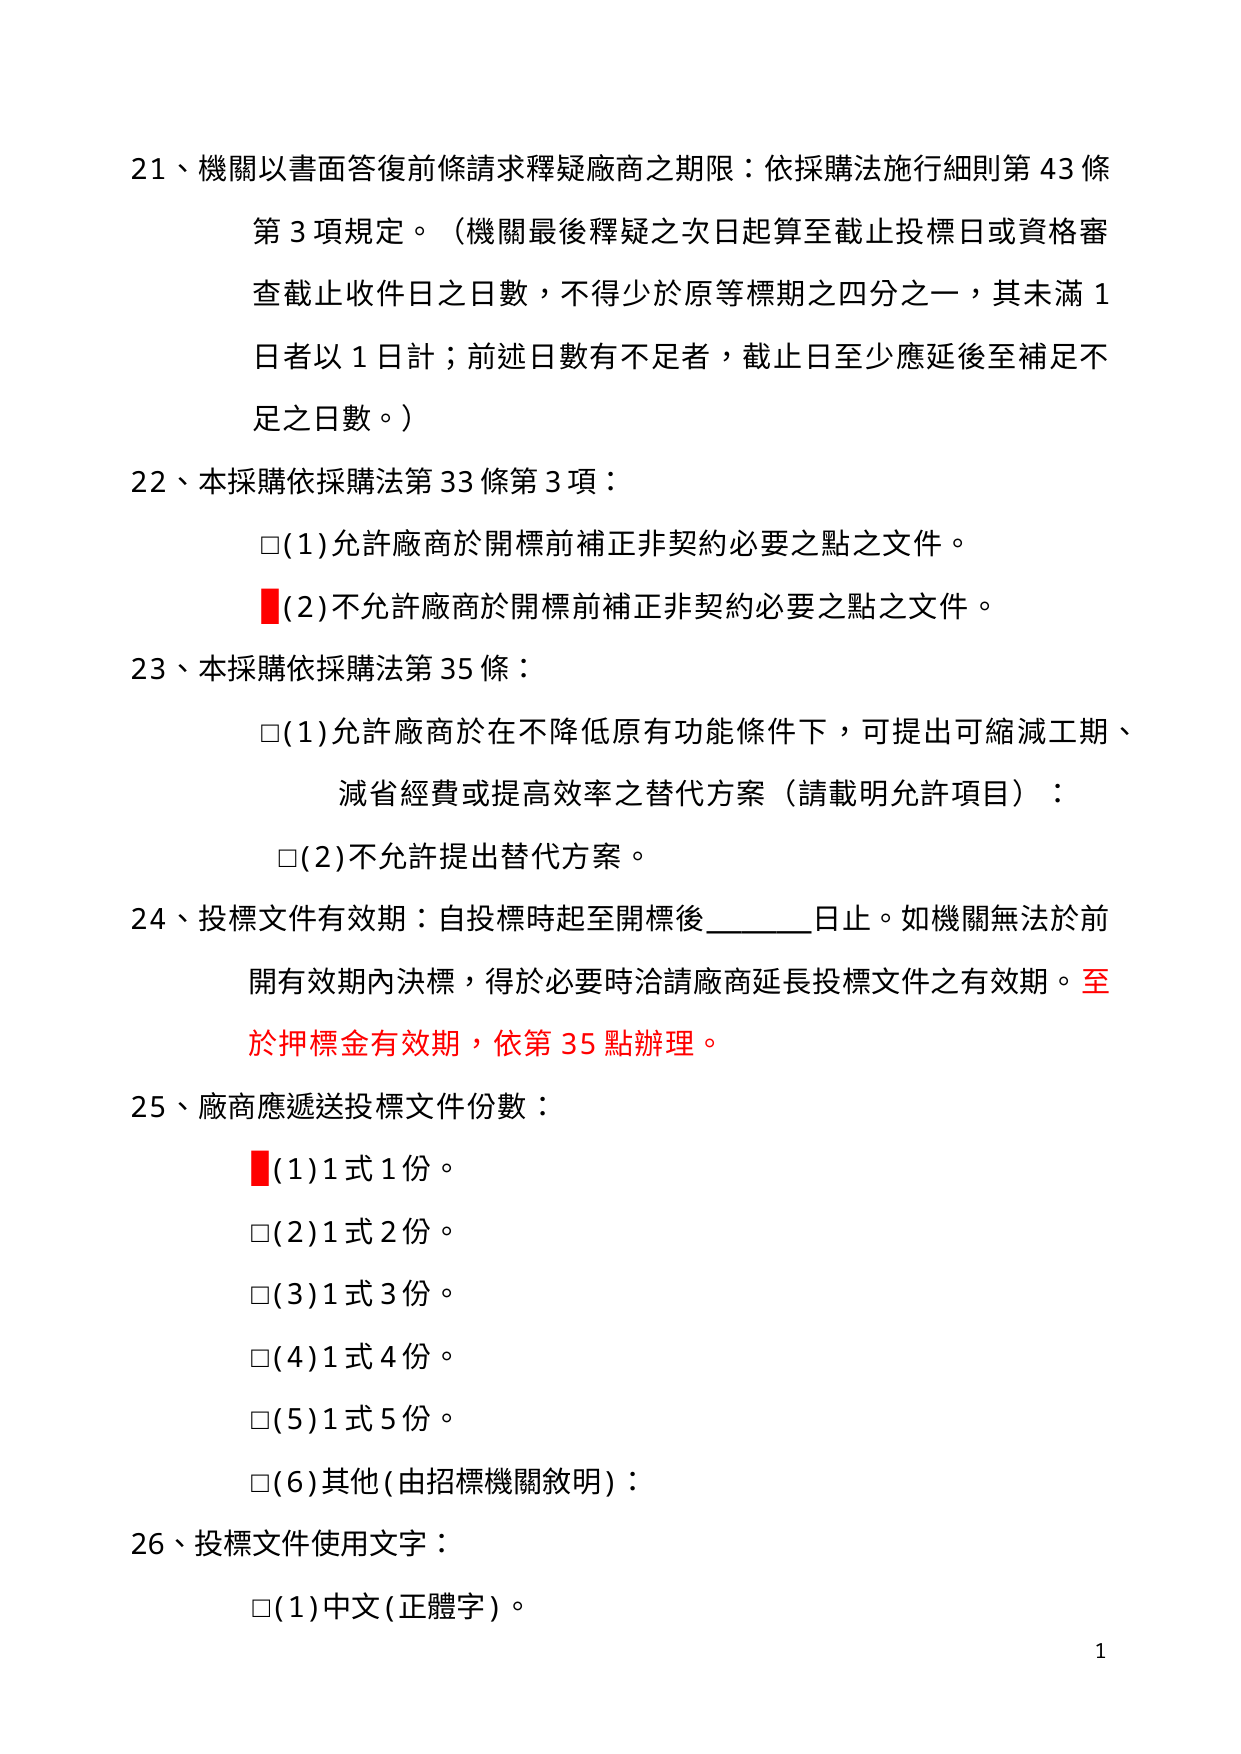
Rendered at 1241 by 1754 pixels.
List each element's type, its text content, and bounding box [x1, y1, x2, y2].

text █(2)不允許廠商於開標前補正非契約必要之點之文件。 [261, 563, 1110, 625]
list 本採購依採購法第33條第3項： [130, 438, 1110, 500]
text □(6)其他(由招標機關敘明)： [251, 1438, 1110, 1500]
text □(1)允許廠商於開標前補正非契約必要之點之文件。 [261, 500, 1110, 563]
list 本採購依採購法第35條： [130, 625, 1110, 688]
text □(5)1式5份。 [251, 1375, 1110, 1438]
text □(1)允許廠商於在不降低原有功能條件下，可提出可縮減工期、減省經費或提高效率之替代方案（請載明允許項目）： [261, 688, 1110, 813]
text □(1)中文(正體字)。 [220, 1563, 1110, 1625]
text □(3)1式3份。 [251, 1250, 1110, 1313]
text □(4)1式4份。 [251, 1313, 1110, 1375]
text □(2)1式2份。 [251, 1188, 1110, 1250]
text □(2)不允許提出替代方案。 [261, 813, 1110, 875]
list 投標文件有效期：自投標時起至開標後______日止。如機關無法於前開有效期內決標，得於必要時洽請廠商延長投標文件之有效期。至於押標金有效期，依第35點辦理。 [130, 875, 1110, 1063]
list 廠商應遞送投標文件份數： [130, 1063, 1110, 1125]
list 投標文件使用文字： [130, 1500, 1110, 1563]
list 機關以書面答復前條請求釋疑廠商之期限：依採購法施行細則第43條第3項規定。（機關最後釋疑之次日起算至截止投標日或資格審查截止收件日之日數，不得少於原等標期之四分之一，其未滿1日者以1日計；前述日數有不足者，截止日至少應延後至補足不足之日數。） [130, 125, 1110, 438]
text █(1)1式1份。 [251, 1125, 1110, 1188]
